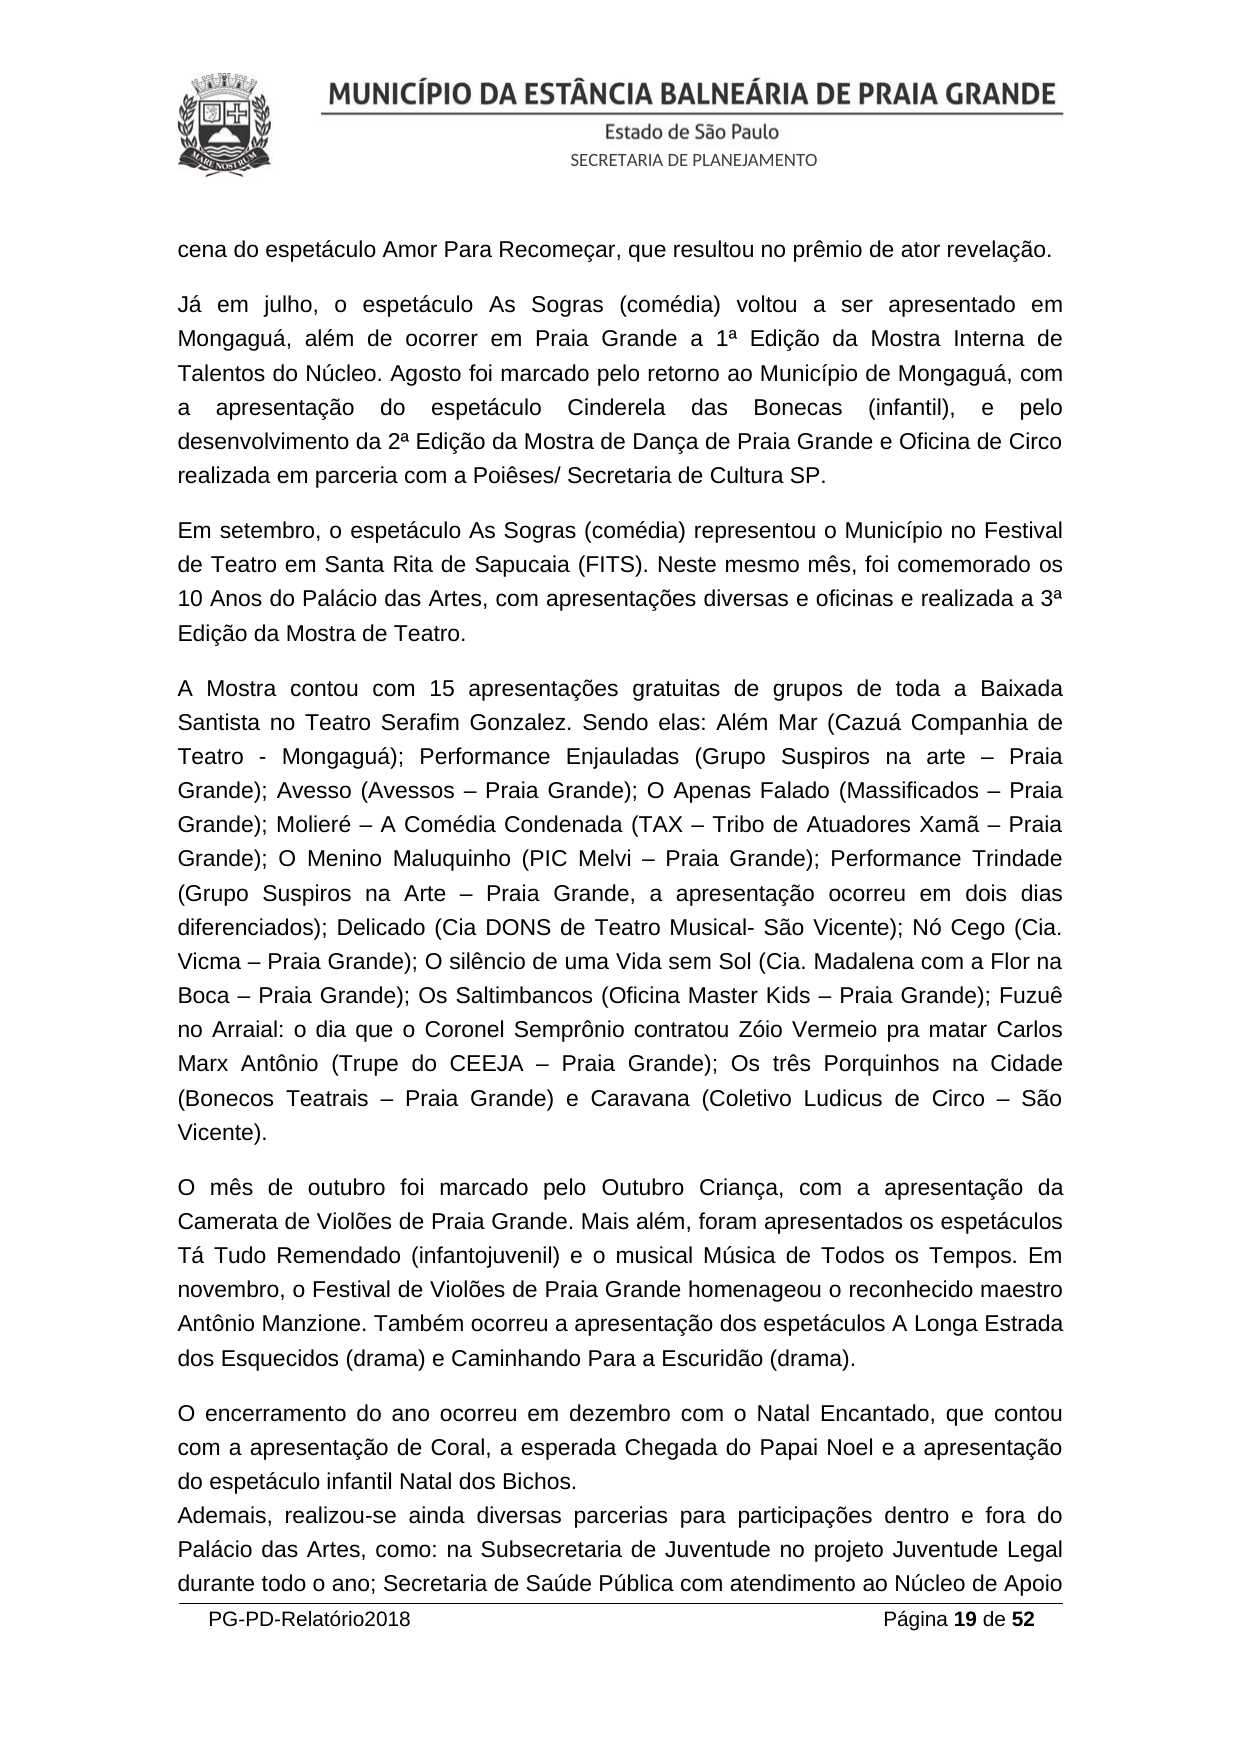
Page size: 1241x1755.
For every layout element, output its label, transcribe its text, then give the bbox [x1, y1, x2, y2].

text O mês de outubro foi marcado pelo Outubro Criança, com a apresentação da Camerata de Violões de Praia Grande. Mais além, foram apresentados os espetáculos Tá Tudo Remendado (infantojuvenil) e o musical Música de Todos os Tempos. Em novembro, o Festival de Violões de Praia Grande homenageou o reconhecido maestro Antônio Manzione. Também ocorreu a apresentação dos espetáculos A Longa Estrada dos Esquecidos (drama) e Caminhando Para a Escuridão (drama). [177, 1174, 1063, 1371]
text O encerramento do ano ocorreu em dezembro com o Natal Encantado, que contou com a apresentação de Coral, a esperada Chegada do Papai Noel e a apresentação do espetáculo infantil Natal dos Bichos. [177, 1399, 1063, 1494]
text A Mostra contou com 15 apresentações gratuitas de grupos de toda a Baixada Santista no Teatro Serafim Gonzalez. Sendo elas: Além Mar (Cazuá Companhia de Teatro - Mongaguá); Performance Enjauladas (Grupo Suspiros na arte – Praia Grande); Avesso (Avessos – Praia Grande); O Apenas Falado (Massificados – Praia Grande); Molieré – A Comédia Condenada (TAX – Tribo de Atuadores Xamã – Praia Grande); O Menino Maluquinho (PIC Melvi – Praia Grande); Performance Trindade (Grupo Suspiros na Arte – Praia Grande, a apresentação ocorreu em dois dias diferenciados); Delicado (Cia DONS de Teatro Musical- São Vicente); Nó Cego (Cia. Vicma – Praia Grande); O silêncio de uma Vida sem Sol (Cia. Madalena com a Flor na Boca – Praia Grande); Os Saltimbancos (Oficina Master Kids – Praia Grande); Fuzuê no Arraial: o dia que o Coronel Semprônio contratou Zóio Vermeio pra matar Carlos Marx Antônio (Trupe do CEEJA – Praia Grande); Os três Porquinhos na Cidade (Bonecos Teatrais – Praia Grande) e Caravana (Coletivo Ludicus de Circo – São Vicente). [177, 674, 1063, 1145]
text Ademais, realizou-se ainda diversas parcerias para participações dentro e fora do Palácio das Artes, como: na Subsecretaria de Juventude no projeto Juventude Legal durante todo o ano; Secretaria de Saúde Pública com atendimento ao Núcleo de Apoio [177, 1502, 1063, 1597]
text cena do espetáculo Amor Para Recomeçar, que resultou no prêmio de ator revelação. [177, 236, 1063, 263]
text Em setembro, o espetáculo As Sogras (comédia) representou o Município no Festival de Teatro em Santa Rita de Sapucaia (FITS). Neste mesmo mês, foi comemorado os 10 Anos do Palácio das Artes, com apresentações diversas e oficinas e realizada a 3ª Edição da Mostra de Teatro. [177, 517, 1063, 646]
text Já em julho, o espetáculo As Sogras (comédia) voltou a ser apresentado em Mongaguá, além de ocorrer em Praia Grande a 1ª Edição da Mostra Interna de Talentos do Núcleo. Agosto foi marcado pelo retorno ao Município de Mongaguá, com a apresentação do espetáculo Cinderela das Bonecas (infantil), e pelo desenvolvimento da 2ª Edição da Mostra de Dança de Praia Grande e Oficina de Circo realizada em parceria com a Poiêses/ Secretaria de Cultura SP. [177, 291, 1063, 488]
